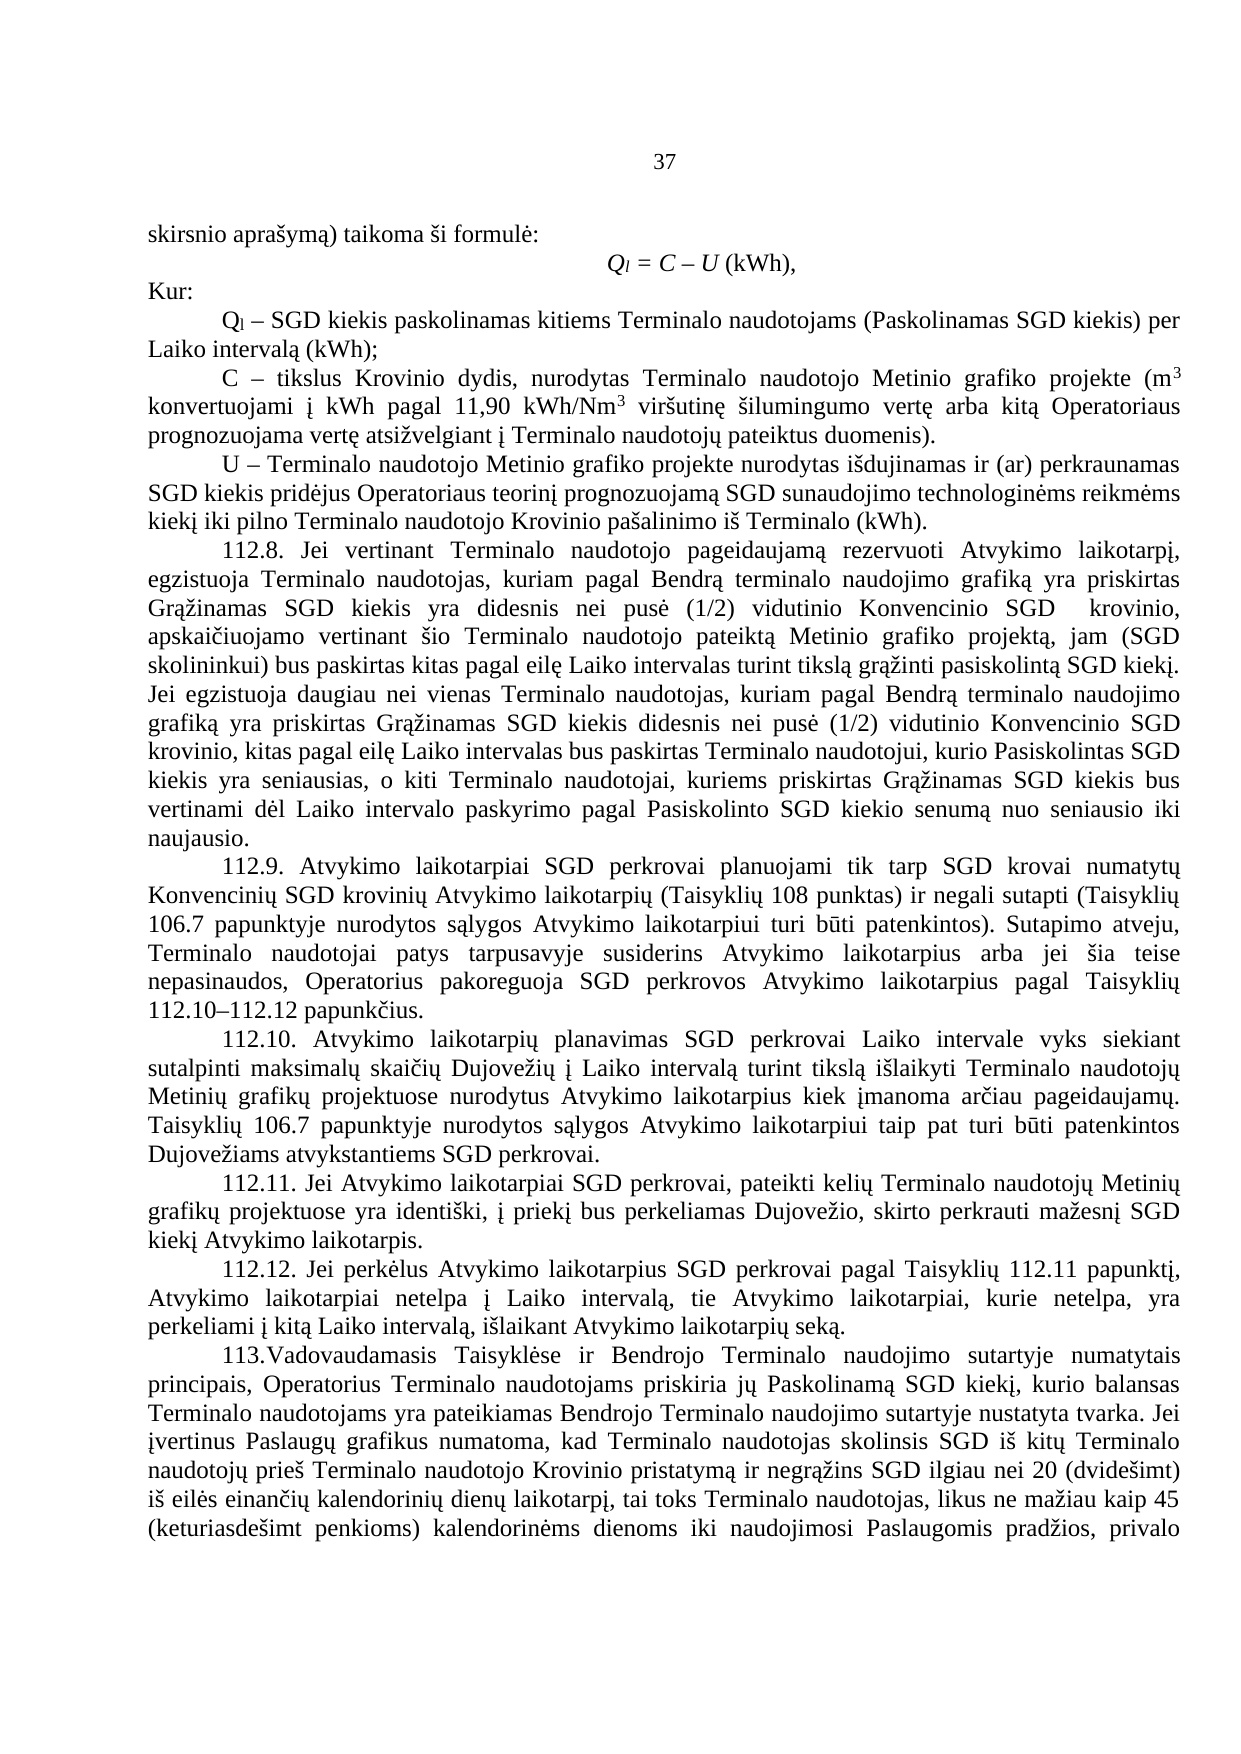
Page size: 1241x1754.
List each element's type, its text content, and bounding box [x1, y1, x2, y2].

text 112.12. Jei perkėlus Atvykimo laikotarpius SGD perkrovai pagal Taisyklių 112.11 papunktį, Atvykimo laikotarpiai netelpa į Laiko intervalą, tie Atvykimo laikotarpiai, kurie netelpa, yra perkeliami į kitą Laiko intervalą, išlaikant Atvykimo laikotarpių seką. [148, 1254, 1181, 1340]
text Ql = C – U (kWh), [148, 248, 1181, 276]
text Kur: [148, 276, 1181, 305]
text 113. Vadovaudamasis Taisyklėse ir Bendrojo Terminalo naudojimo sutartyje numatytais principais, Operatorius Terminalo naudotojams priskiria jų Paskolinamą SGD kiekį, kurio balansas Terminalo naudotojams yra pateikiamas Bendrojo Terminalo naudojimo sutartyje nustatyta tvarka. Jei įvertinus Paslaugų grafikus numatoma, kad Terminalo naudotojas skolinsis SGD iš kitų Terminalo naudotojų prieš Terminalo naudotojo Krovinio pristatymą ir negrąžins SGD ilgiau nei 20 (dvidešimt) iš eilės einančių kalendorinių dienų laikotarpį, tai toks Terminalo naudotojas, likus ne mažiau kaip 45 (keturiasdešimt penkioms) kalendorinėms dienoms iki naudojimosi Paslaugomis pradžios, privalo [148, 1340, 1181, 1541]
text Ql – SGD kiekis paskolinamas kitiems Terminalo naudotojams (Paskolinamas SGD kiekis) per Laiko intervalą (kWh); [148, 305, 1181, 363]
text 112.10. Atvykimo laikotarpių planavimas SGD perkrovai Laiko intervale vyks siekiant sutalpinti maksimalų skaičių Dujovežių į Laiko intervalą turint tikslą išlaikyti Terminalo naudotojų Metinių grafikų projektuose nurodytus Atvykimo laikotarpius kiek įmanoma arčiau pageidaujamų. Taisyklių 106.7 papunktyje nurodytos sąlygos Atvykimo laikotarpiui taip pat turi būti patenkintos Dujovežiams atvykstantiems SGD perkrovai. [148, 1024, 1181, 1168]
text C – tikslus Krovinio dydis, nurodytas Terminalo naudotojo Metinio grafiko projekte (m3 konvertuojami į kWh pagal 11,90 kWh/Nm3 viršutinę šilumingumo vertę arba kitą Operatoriaus prognozuojama vertę atsižvelgiant į Terminalo naudotojų pateiktus duomenis). [148, 363, 1181, 449]
text skirsnio aprašymą) taikoma ši formulė: [148, 219, 1181, 248]
text U – Terminalo naudotojo Metinio grafiko projekte nurodytas išdujinamas ir (ar) perkraunamas SGD kiekis pridėjus Operatoriaus teorinį prognozuojamą SGD sunaudojimo technologinėms reikmėms kiekį iki pilno Terminalo naudotojo Krovinio pašalinimo iš Terminalo (kWh). [148, 449, 1181, 535]
text 112.11. Jei Atvykimo laikotarpiai SGD perkrovai, pateikti kelių Terminalo naudotojų Metinių grafikų projektuose yra identiški, į priekį bus perkeliamas Dujovežio, skirto perkrauti mažesnį SGD kiekį Atvykimo laikotarpis. [148, 1168, 1181, 1254]
text 112.9. Atvykimo laikotarpiai SGD perkrovai planuojami tik tarp SGD krovai numatytų Konvencinių SGD krovinių Atvykimo laikotarpių (Taisyklių 108 punktas) ir negali sutapti (Taisyklių 106.7 papunktyje nurodytos sąlygos Atvykimo laikotarpiui turi būti patenkintos). Sutapimo atveju, Terminalo naudotojai patys tarpusavyje susiderins Atvykimo laikotarpius arba jei šia teise nepasinaudos, Operatorius pakoreguoja SGD perkrovos Atvykimo laikotarpius pagal Taisyklių 112.10–112.12 papunkčius. [148, 851, 1181, 1024]
text 112.8. Jei vertinant Terminalo naudotojo pageidaujamą rezervuoti Atvykimo laikotarpį, egzistuoja Terminalo naudotojas, kuriam pagal Bendrą terminalo naudojimo grafiką yra priskirtas Grąžinamas SGD kiekis yra didesnis nei pusė (1/2) vidutinio Konvencinio SGD krovinio, apskaičiuojamo vertinant šio Terminalo naudotojo pateiktą Metinio grafiko projektą, jam (SGD skolininkui) bus paskirtas kitas pagal eilę Laiko intervalas turint tikslą grąžinti pasiskolintą SGD kiekį. Jei egzistuoja daugiau nei vienas Terminalo naudotojas, kuriam pagal Bendrą terminalo naudojimo grafiką yra priskirtas Grąžinamas SGD kiekis didesnis nei pusė (1/2) vidutinio Konvencinio SGD krovinio, kitas pagal eilę Laiko intervalas bus paskirtas Terminalo naudotojui, kurio Pasiskolintas SGD kiekis yra seniausias, o kiti Terminalo naudotojai, kuriems priskirtas Grąžinamas SGD kiekis bus vertinami dėl Laiko intervalo paskyrimo pagal Pasiskolinto SGD kiekio senumą nuo seniausio iki naujausio. [148, 535, 1181, 851]
